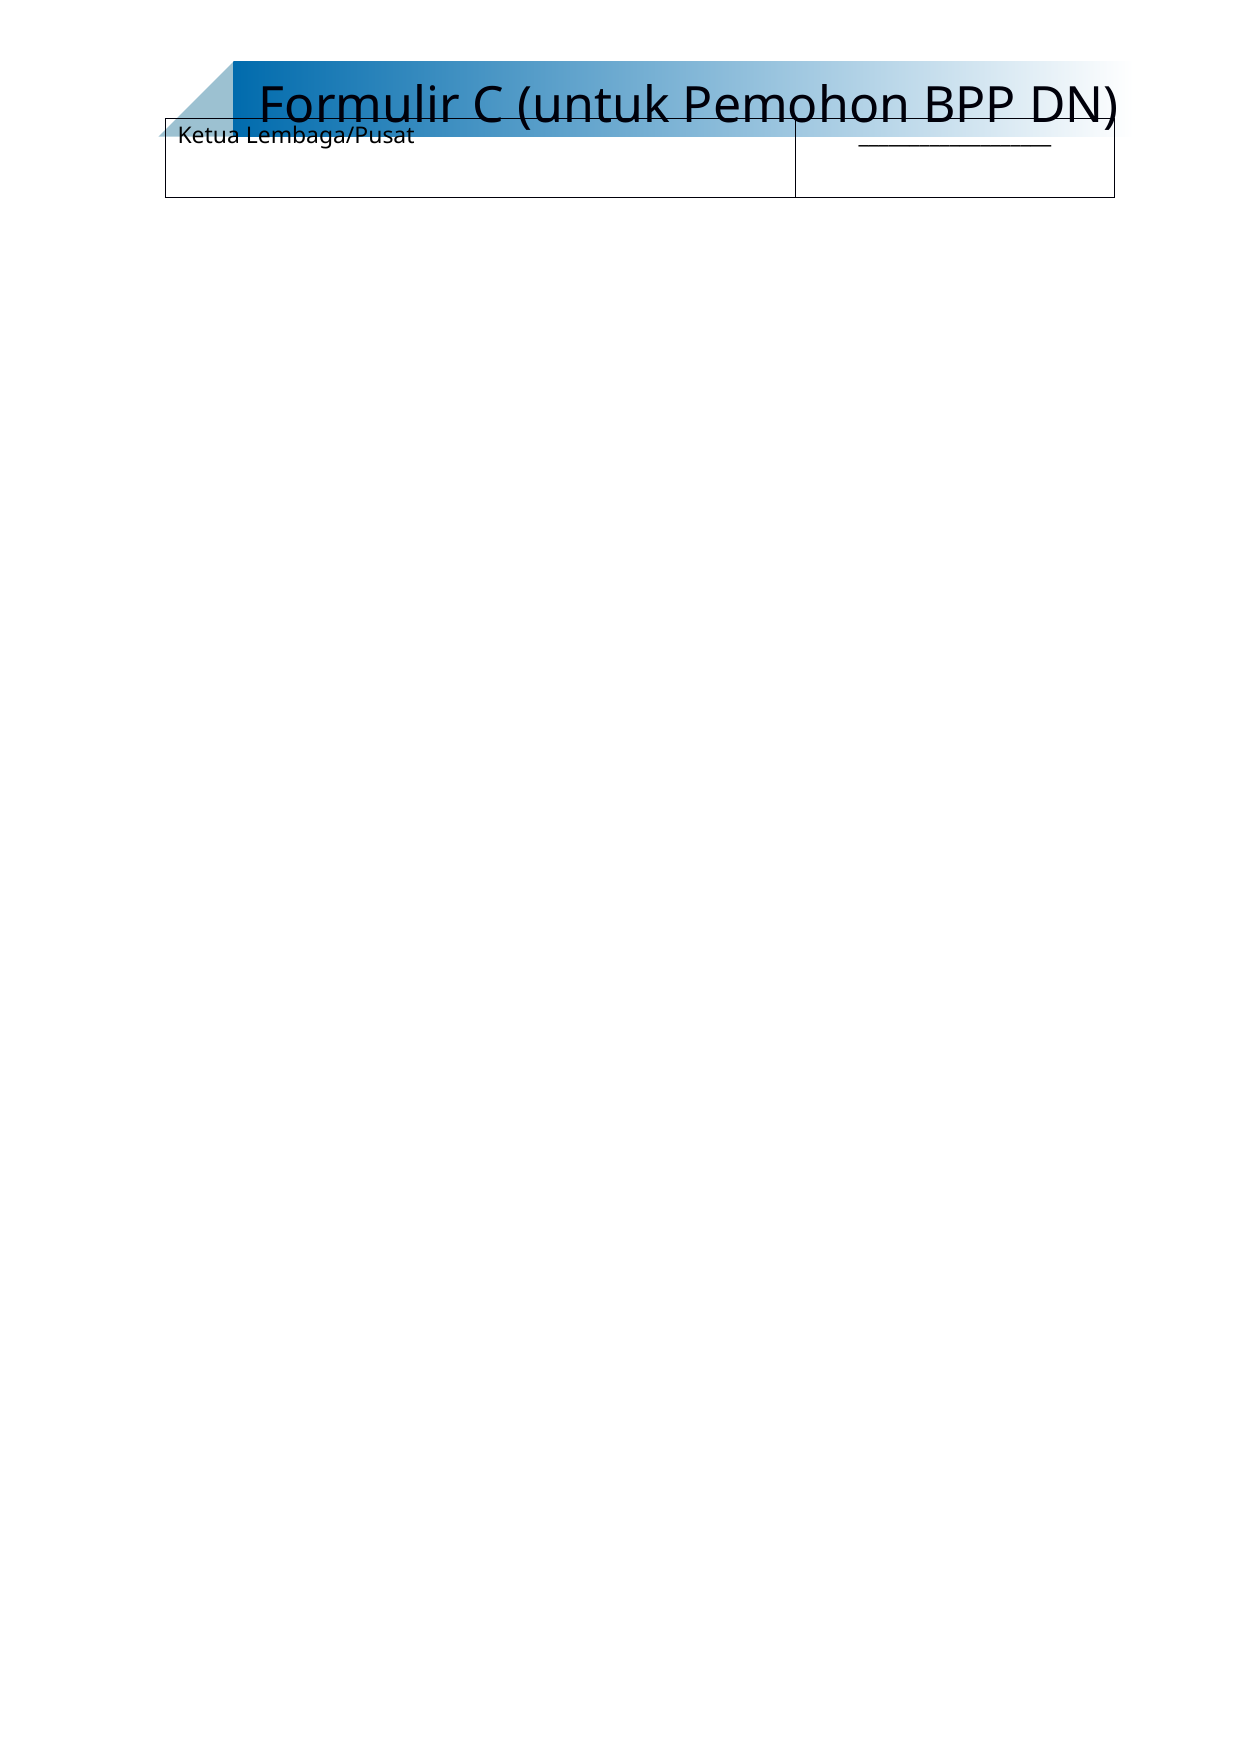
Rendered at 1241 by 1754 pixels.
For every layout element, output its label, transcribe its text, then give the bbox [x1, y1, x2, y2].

table_cell ___________________ ___________________ ___________________ ___________________ ___________________ ___________________ ___________________ [796, 119, 1114, 197]
table_cell Rektor/Ketua/Direktur Pembantu Rektor/Ketua/Direktur Dekan/Direktur Pembantu Dekan/Asisten Direktur Ketua Jurusan Sekretaris Jurusan Ketua Lembaga/Pusat [166, 119, 795, 197]
